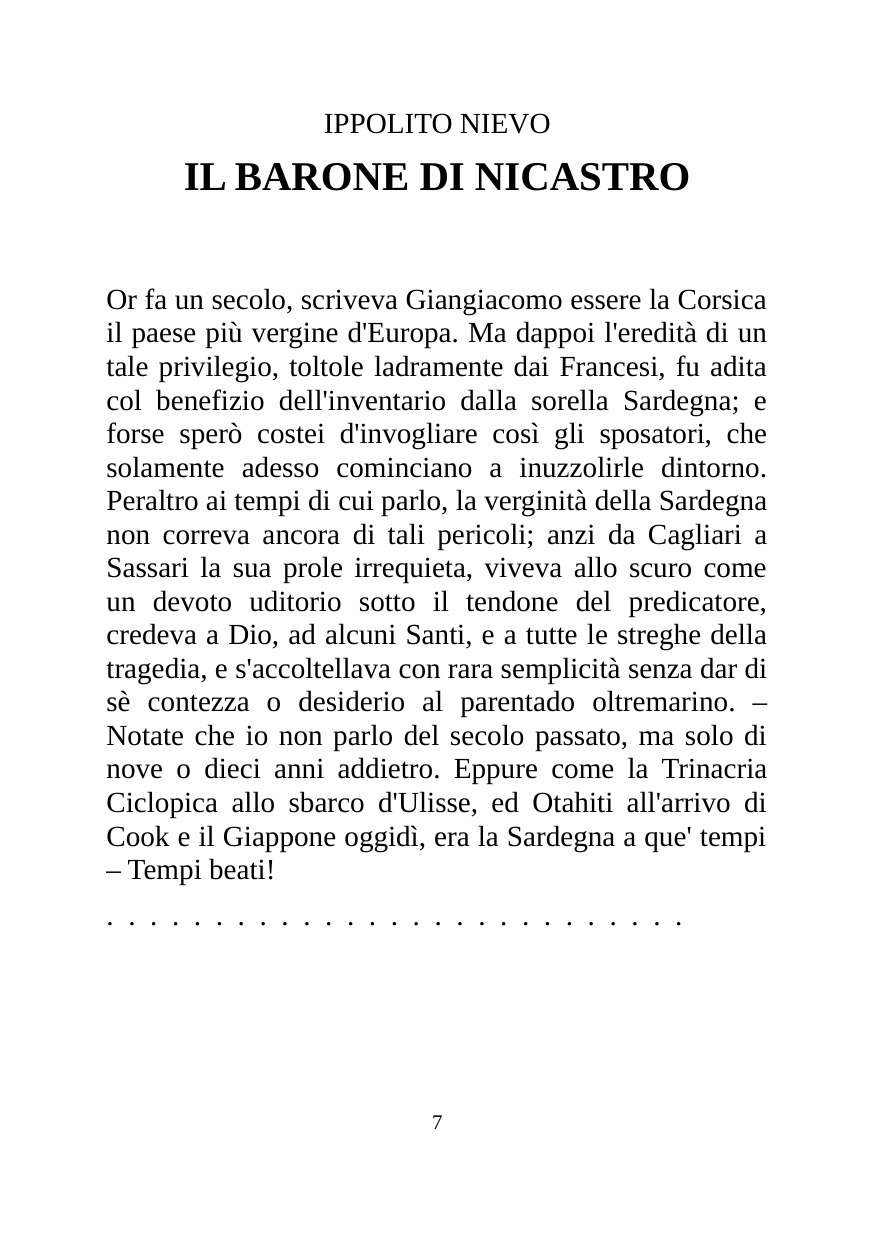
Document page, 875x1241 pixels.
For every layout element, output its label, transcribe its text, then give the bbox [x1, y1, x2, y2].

subtitle IL BARONE DI NICASTRO [106, 152, 768, 199]
text IPPOLITO NIEVO [106, 106, 768, 140]
text Or fa un secolo, scriveva Giangiacomo essere la Corsica il paese più vergine d'Europa. Ma dappoi l'eredità di un tale privilegio, toltole ladramente dai Francesi, fu adita col benefizio dell'inventario dalla sorella Sardegna; e forse sperò costei d'invogliare così gli sposatori, che solamente adesso cominciano a inuzzolirle dintorno. Peraltro ai tempi di cui parlo, la verginità della Sardegna non correva ancora di tali pericoli; anzi da Cagliari a Sassari la sua prole irrequieta, viveva allo scuro come un devoto uditorio sotto il tendone del predicatore, credeva a Dio, ad alcuni Santi, e a tutte le streghe della tragedia, e s'accoltellava con rara semplicità senza dar di sè contezza o desiderio al parentado oltremarino. – Notate che io non parlo del secolo passato, ma solo di nove o dieci anni addietro. Eppure come la Trinacria Ciclopica allo sbarco d'Ulisse, ed Otahiti all'arrivo di Cook e il Giappone oggidì, era la Sardegna a que' tempi – Tempi beati! [106, 282, 768, 886]
text . . . . . . . . . . . . . . . . . . . . . . . . . . . [106, 898, 768, 932]
